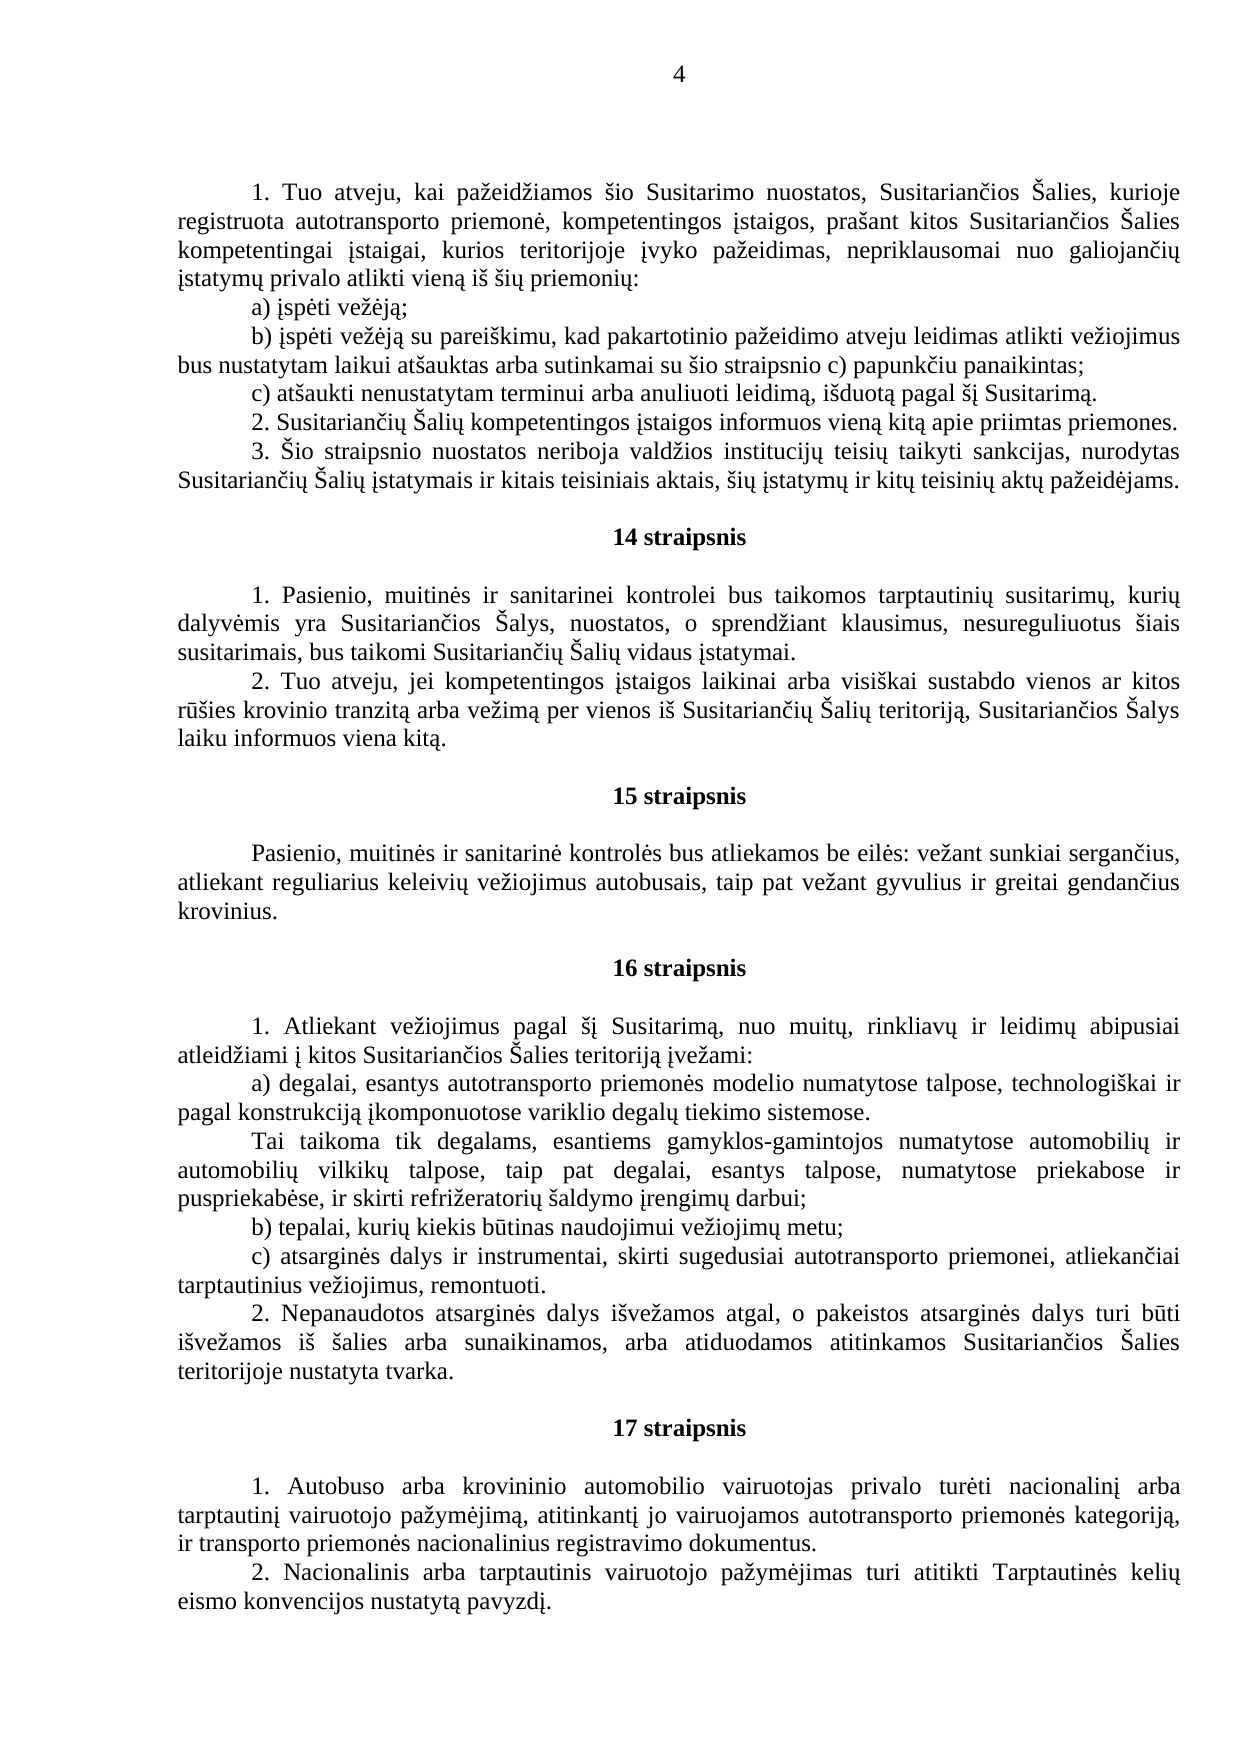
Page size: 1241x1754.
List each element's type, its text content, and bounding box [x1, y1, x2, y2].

text 14 straipsnis [177, 522, 1181, 551]
text 17 straipsnis [177, 1413, 1181, 1442]
text 2. Susitariančių Šalių kompetentingos įstaigos informuos vieną kitą apie priimtas priemones. [177, 407, 1181, 436]
text Tai taikoma tik degalams, esantiems gamyklos-gamintojos numatytose automobilių ir automobilių vilkikų talpose, taip pat degalai, esantys talpose, numatytose priekabose ir puspriekabėse, ir skirti refrižeratorių šaldymo įrengimų darbui; [177, 1126, 1181, 1212]
text b) tepalai, kurių kiekis būtinas naudojimui vežiojimų metu; [177, 1212, 1181, 1241]
text c) atšaukti nenustatytam terminui arba anuliuoti leidimą, išduotą pagal šį Susitarimą. [177, 378, 1181, 407]
text c) atsarginės dalys ir instrumentai, skirti sugedusiai autotransporto priemonei, atliekančiai tarptautinius vežiojimus, remontuoti. [177, 1241, 1181, 1298]
text 16 straipsnis [177, 953, 1181, 982]
text 3. Šio straipsnio nuostatos neriboja valdžios institucijų teisių taikyti sankcijas, nurodytas Susitariančių Šalių įstatymais ir kitais teisiniais aktais, šių įstatymų ir kitų teisinių aktų pažeidėjams. [177, 436, 1181, 493]
text 1. Pasienio, muitinės ir sanitarinei kontrolei bus taikomos tarptautinių susitarimų, kurių dalyvėmis yra Susitariančios Šalys, nuostatos, o sprendžiant klausimus, nesureguliuotus šiais susitarimais, bus taikomi Susitariančių Šalių vidaus įstatymai. [177, 580, 1181, 666]
text 1. Autobuso arba krovininio automobilio vairuotojas privalo turėti nacionalinį arba tarptautinį vairuotojo pažymėjimą, atitinkantį jo vairuojamos autotransporto priemonės kategoriją, ir transporto priemonės nacionalinius registravimo dokumentus. [177, 1471, 1181, 1557]
text 2. Nacionalinis arba tarptautinis vairuotojo pažymėjimas turi atitikti Tarptautinės kelių eismo konvencijos nustatytą pavyzdį. [177, 1557, 1181, 1615]
text 1. Tuo atveju, kai pažeidžiamos šio Susitarimo nuostatos, Susitariančios Šalies, kurioje registruota autotransporto priemonė, kompetentingos įstaigos, prašant kitos Susitariančios Šalies kompetentingai įstaigai, kurios teritorijoje įvyko pažeidimas, nepriklausomai nuo galiojančių įstatymų privalo atlikti vieną iš šių priemonių: [177, 177, 1181, 292]
text a) degalai, esantys autotransporto priemonės modelio numatytose talpose, technologiškai ir pagal konstrukciją įkomponuotose variklio degalų tiekimo sistemose. [177, 1068, 1181, 1126]
text b) įspėti vežėją su pareiškimu, kad pakartotinio pažeidimo atveju leidimas atlikti vežiojimus bus nustatytam laikui atšauktas arba sutinkamai su šio straipsnio c) papunkčiu panaikintas; [177, 321, 1181, 378]
text a) įspėti vežėją; [177, 292, 1181, 321]
text 15 straipsnis [177, 781, 1181, 810]
text 2. Tuo atveju, jei kompetentingos įstaigos laikinai arba visiškai sustabdo vienos ar kitos rūšies krovinio tranzitą arba vežimą per vienos iš Susitariančių Šalių teritoriją, Susitariančios Šalys laiku informuos viena kitą. [177, 666, 1181, 752]
text 2. Nepanaudotos atsarginės dalys išvežamos atgal, o pakeistos atsarginės dalys turi būti išvežamos iš šalies arba sunaikinamos, arba atiduodamos atitinkamos Susitariančios Šalies teritorijoje nustatyta tvarka. [177, 1298, 1181, 1385]
text Pasienio, muitinės ir sanitarinė kontrolės bus atliekamos be eilės: vežant sunkiai sergančius, atliekant reguliarius keleivių vežiojimus autobusais, taip pat vežant gyvulius ir greitai gendančius krovinius. [177, 838, 1181, 925]
text 1. Atliekant vežiojimus pagal šį Susitarimą, nuo muitų, rinkliavų ir leidimų abipusiai atleidžiami į kitos Susitariančios Šalies teritoriją įvežami: [177, 1011, 1181, 1068]
